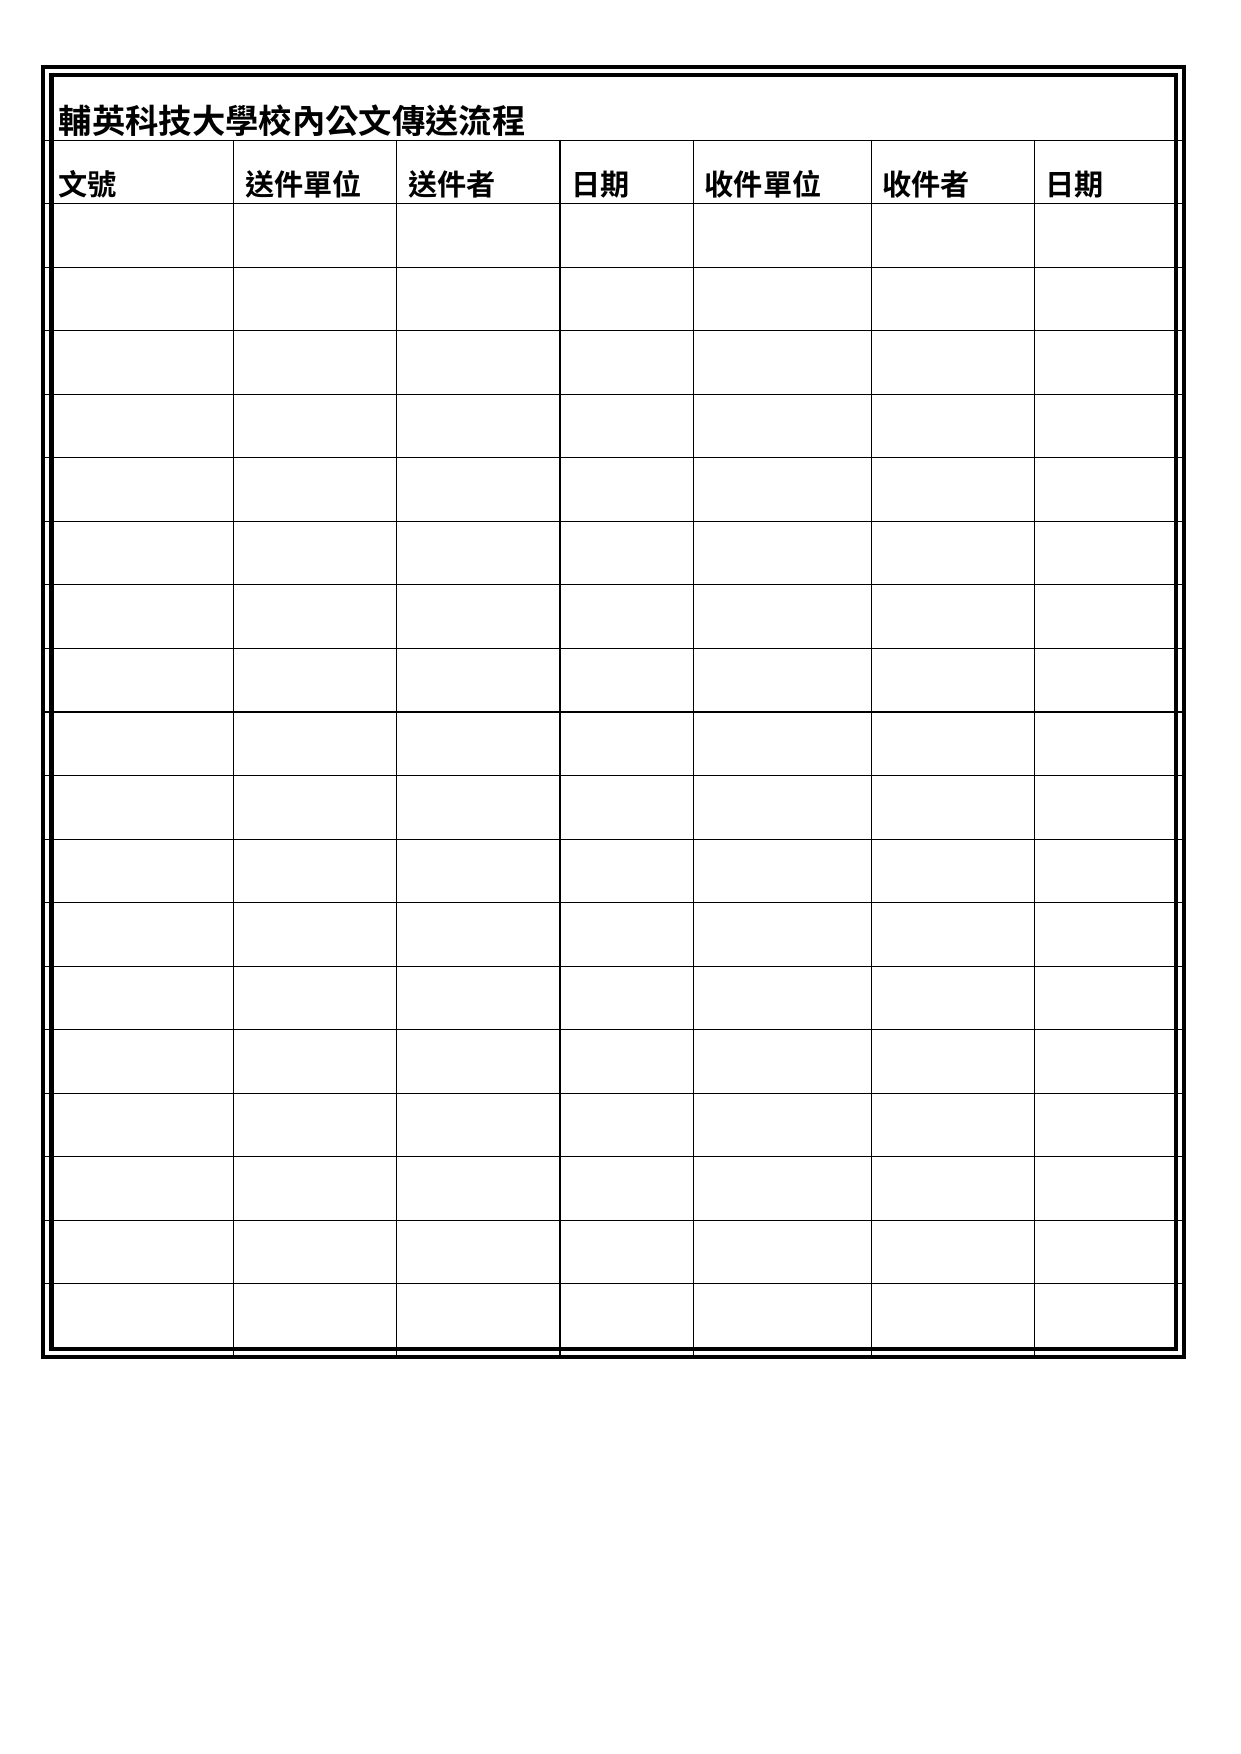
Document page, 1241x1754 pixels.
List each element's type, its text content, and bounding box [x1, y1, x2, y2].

table_cell [872, 776, 1034, 838]
table_cell [54, 1094, 233, 1156]
table_cell 日期 [1035, 141, 1174, 203]
table_cell [54, 1284, 233, 1347]
table_cell [234, 204, 396, 267]
table_cell [397, 1030, 559, 1093]
table_cell [234, 776, 396, 838]
table_cell 日期 [561, 141, 693, 203]
table_cell [397, 522, 559, 584]
table_cell [234, 1284, 396, 1347]
table_cell [872, 1157, 1034, 1220]
table_cell [694, 776, 871, 838]
table_cell 文號 [54, 141, 233, 203]
table_cell [1035, 1030, 1174, 1093]
table_cell [872, 1284, 1034, 1347]
table_cell 送件單位 [234, 141, 396, 203]
table_cell [54, 776, 233, 838]
table_cell [561, 713, 693, 775]
table_cell 收件者 [872, 141, 1034, 203]
table_header 輔英科技大學校內公文傳送流程 [47, 69, 1180, 139]
table_cell [397, 458, 559, 521]
table_cell [234, 713, 396, 775]
table_cell [694, 1221, 871, 1283]
table_cell [397, 1157, 559, 1220]
table_cell [872, 268, 1034, 330]
table_cell [561, 1221, 693, 1283]
table_cell [694, 649, 871, 711]
table_cell [694, 1157, 871, 1220]
table_cell [872, 522, 1034, 584]
table_cell [872, 649, 1034, 711]
table_cell [694, 1030, 871, 1093]
table_cell [397, 840, 559, 902]
table_cell [54, 1157, 233, 1220]
table_cell [1035, 649, 1174, 711]
table_cell [561, 1157, 693, 1220]
table_cell [234, 967, 396, 1029]
table_cell [694, 903, 871, 966]
table_cell [54, 713, 233, 775]
table_cell [1035, 776, 1174, 838]
table_cell [234, 1221, 396, 1283]
table_cell [694, 522, 871, 584]
table_cell [1035, 204, 1174, 267]
table_cell [234, 331, 396, 394]
table_cell [397, 1221, 559, 1283]
table_cell [397, 1094, 559, 1156]
table_cell [694, 967, 871, 1029]
table_cell [234, 840, 396, 902]
table_cell [234, 458, 396, 521]
table_cell [54, 331, 233, 394]
table_cell [54, 649, 233, 711]
table_cell [561, 840, 693, 902]
table_cell [694, 458, 871, 521]
table_cell [872, 840, 1034, 902]
table_cell [1035, 1284, 1174, 1347]
table_cell [872, 331, 1034, 394]
table_cell [234, 903, 396, 966]
table_cell [694, 395, 871, 457]
table_cell [561, 331, 693, 394]
table_cell 收件單位 [694, 141, 871, 203]
table_cell [1035, 1221, 1174, 1283]
table_cell [872, 967, 1034, 1029]
table_cell [561, 1030, 693, 1093]
table_cell [561, 903, 693, 966]
table_cell [54, 585, 233, 648]
table_cell [694, 1284, 871, 1347]
table_cell [872, 395, 1034, 457]
table_cell [54, 204, 233, 267]
table_cell [561, 776, 693, 838]
table_cell [397, 903, 559, 966]
table_cell [1035, 967, 1174, 1029]
table_cell [694, 204, 871, 267]
table_cell [54, 967, 233, 1029]
table_cell 送件者 [397, 141, 559, 203]
table_cell [561, 268, 693, 330]
table_cell [561, 204, 693, 267]
table_cell [694, 268, 871, 330]
table_cell [234, 395, 396, 457]
table_cell [694, 840, 871, 902]
table_cell [1035, 1157, 1174, 1220]
table_cell [872, 458, 1034, 521]
table_cell [54, 1221, 233, 1283]
table_cell [1035, 585, 1174, 648]
table_cell [1035, 331, 1174, 394]
table_cell [694, 331, 871, 394]
table_cell [54, 840, 233, 902]
table_cell [561, 1094, 693, 1156]
table_cell [397, 967, 559, 1029]
table_cell [694, 713, 871, 775]
table_cell [872, 1094, 1034, 1156]
table_cell [234, 649, 396, 711]
table_cell [397, 649, 559, 711]
table_cell [54, 395, 233, 457]
table_cell [397, 713, 559, 775]
table_cell [1035, 840, 1174, 902]
table_cell [1035, 1094, 1174, 1156]
table_cell [234, 585, 396, 648]
table_cell [397, 776, 559, 838]
table_cell [397, 268, 559, 330]
table_cell [1035, 268, 1174, 330]
table_cell [561, 649, 693, 711]
table_cell [561, 1284, 693, 1347]
table_cell [234, 1094, 396, 1156]
table_cell [872, 1221, 1034, 1283]
table_cell [1035, 395, 1174, 457]
table_cell [234, 1157, 396, 1220]
table_cell [1035, 522, 1174, 584]
table_cell [54, 903, 233, 966]
table_cell [1035, 903, 1174, 966]
table_cell [872, 585, 1034, 648]
table_cell [872, 713, 1034, 775]
table_cell [234, 1030, 396, 1093]
table_cell [561, 967, 693, 1029]
table_cell [872, 903, 1034, 966]
table_cell [54, 522, 233, 584]
table_cell [397, 1284, 559, 1347]
table_cell [234, 268, 396, 330]
table_cell [561, 585, 693, 648]
table_cell [54, 268, 233, 330]
table_cell [561, 522, 693, 584]
table_cell [872, 1030, 1034, 1093]
table_cell [1035, 713, 1174, 775]
table_cell [872, 204, 1034, 267]
table_cell [397, 204, 559, 267]
table_cell [54, 1030, 233, 1093]
table_cell [397, 585, 559, 648]
table_cell [694, 1094, 871, 1156]
table_cell [54, 458, 233, 521]
table_cell [561, 458, 693, 521]
table_cell [397, 331, 559, 394]
table_cell [561, 395, 693, 457]
table_cell [694, 585, 871, 648]
table_cell [234, 522, 396, 584]
table_cell [1035, 458, 1174, 521]
table_cell [397, 395, 559, 457]
